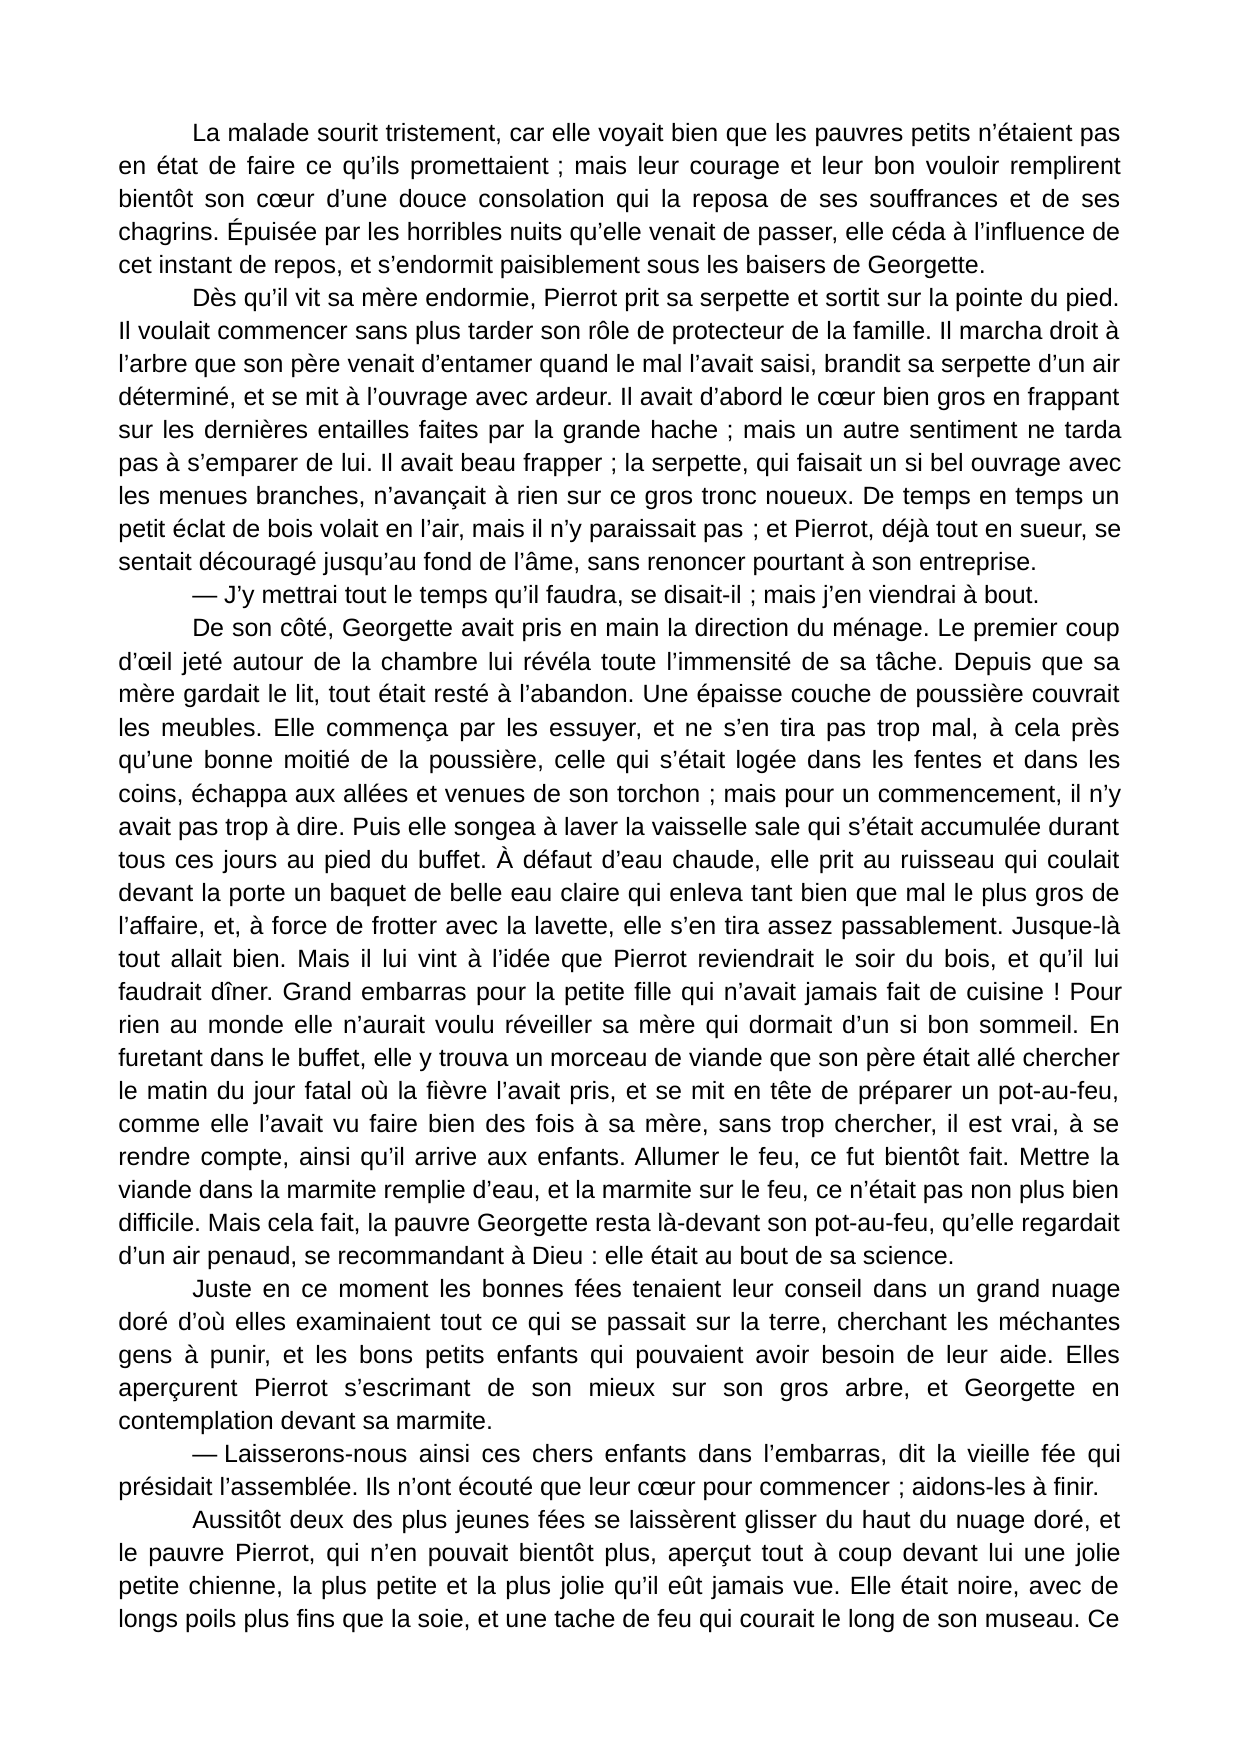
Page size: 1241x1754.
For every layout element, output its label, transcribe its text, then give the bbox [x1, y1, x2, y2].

text — Laisserons-nous ainsi ces chers enfants dans l’embarras, dit la vieille fée qui présidait l’assemblée. Ils n’ont écouté que leur cœur pour commencer ; aidons-les à finir. [118, 1439, 1122, 1501]
text De son côté, Georgette avait pris en main la direction du ménage. Le premier coup d’œil jeté autour de la chambre lui révéla toute l’immensité de sa tâche. Depuis que sa mère gardait le lit, tout était resté à l’abandon. Une épaisse couche de poussière couvrait les meubles. Elle commença par les essuyer, et ne s’en tira pas trop mal, à cela près qu’une bonne moitié de la poussière, celle qui s’était logée dans les fentes et dans les coins, échappa aux allées et venues de son torchon ; mais pour un commencement, il n’y avait pas trop à dire. Puis elle songea à laver la vaisselle sale qui s’était accumulée durant tous ces jours au pied du buffet. À défaut d’eau chaude, elle prit au ruisseau qui coulait devant la porte un baquet de belle eau claire qui enleva tant bien que mal le plus gros de l’affaire, et, à force de frotter avec la lavette, elle s’en tira assez passablement. Jusque-là tout allait bien. Mais il lui vint à l’idée que Pierrot reviendrait le soir du bois, et qu’il lui faudrait dîner. Grand embarras pour la petite fille qui n’avait jamais fait de cuisine ! Pour rien au monde elle n’aurait voulu réveiller sa mère qui dormait d’un si bon sommeil. En furetant dans le buffet, elle y trouva un morceau de viande que son père était allé chercher le matin du jour fatal où la fièvre l’avait pris, et se mit en tête de préparer un pot-au-feu, comme elle l’avait vu faire bien des fois à sa mère, sans trop chercher, il est vrai, à se rendre compte, ainsi qu’il arrive aux enfants. Allumer le feu, ce fut bientôt fait. Mettre la viande dans la marmite remplie d’eau, et la marmite sur le feu, ce n’était pas non plus bien difficile. Mais cela fait, la pauvre Georgette resta là-devant son pot-au-feu, qu’elle regardait d’un air penaud, se recommandant à Dieu : elle était au bout de sa science. [118, 613, 1122, 1269]
text Dès qu’il vit sa mère endormie, Pierrot prit sa serpette et sortit sur la pointe du pied. Il voulait commencer sans plus tarder son rôle de protecteur de la famille. Il marcha droit à l’arbre que son père venait d’entamer quand le mal l’avait saisi, brandit sa serpette d’un air déterminé, et se mit à l’ouvrage avec ardeur. Il avait d’abord le cœur bien gros en frappant sur les dernières entailles faites par la grande hache ; mais un autre sentiment ne tarda pas à s’emparer de lui. Il avait beau frapper ; la serpette, qui faisait un si bel ouvrage avec les menues branches, n’avançait à rien sur ce gros tronc noueux. De temps en temps un petit éclat de bois volait en l’air, mais il n’y paraissait pas ; et Pierrot, déjà tout en sueur, se sentait découragé jusqu’au fond de l’âme, sans renoncer pourtant à son entreprise. [118, 283, 1122, 576]
text Juste en ce moment les bonnes fées tenaient leur conseil dans un grand nuage doré d’où elles examinaient tout ce qui se passait sur la terre, cherchant les méchantes gens à punir, et les bons petits enfants qui pouvaient avoir besoin de leur aide. Elles aperçurent Pierrot s’escrimant de son mieux sur son gros arbre, et Georgette en contemplation devant sa marmite. [118, 1274, 1122, 1435]
text — J’y mettrai tout le temps qu’il faudra, se disait-il ; mais j’en viendrai à bout. [118, 580, 1122, 609]
text Aussitôt deux des plus jeunes fées se laissèrent glisser du haut du nuage doré, et le pauvre Pierrot, qui n’en pouvait bientôt plus, aperçut tout à coup devant lui une jolie petite chienne, la plus petite et la plus jolie qu’il eût jamais vue. Elle était noire, avec de longs poils plus fins que la soie, et une tache de feu qui courait le long de son museau. Ce [118, 1505, 1122, 1633]
text La malade sourit tristement, car elle voyait bien que les pauvres petits n’étaient pas en état de faire ce qu’ils promettaient ; mais leur courage et leur bon vouloir remplirent bientôt son cœur d’une douce consolation qui la reposa de ses souffrances et de ses chagrins. Épuisée par les horribles nuits qu’elle venait de passer, elle céda à l’influence de cet instant de repos, et s’endormit paisiblement sous les baisers de Georgette. [118, 118, 1122, 279]
